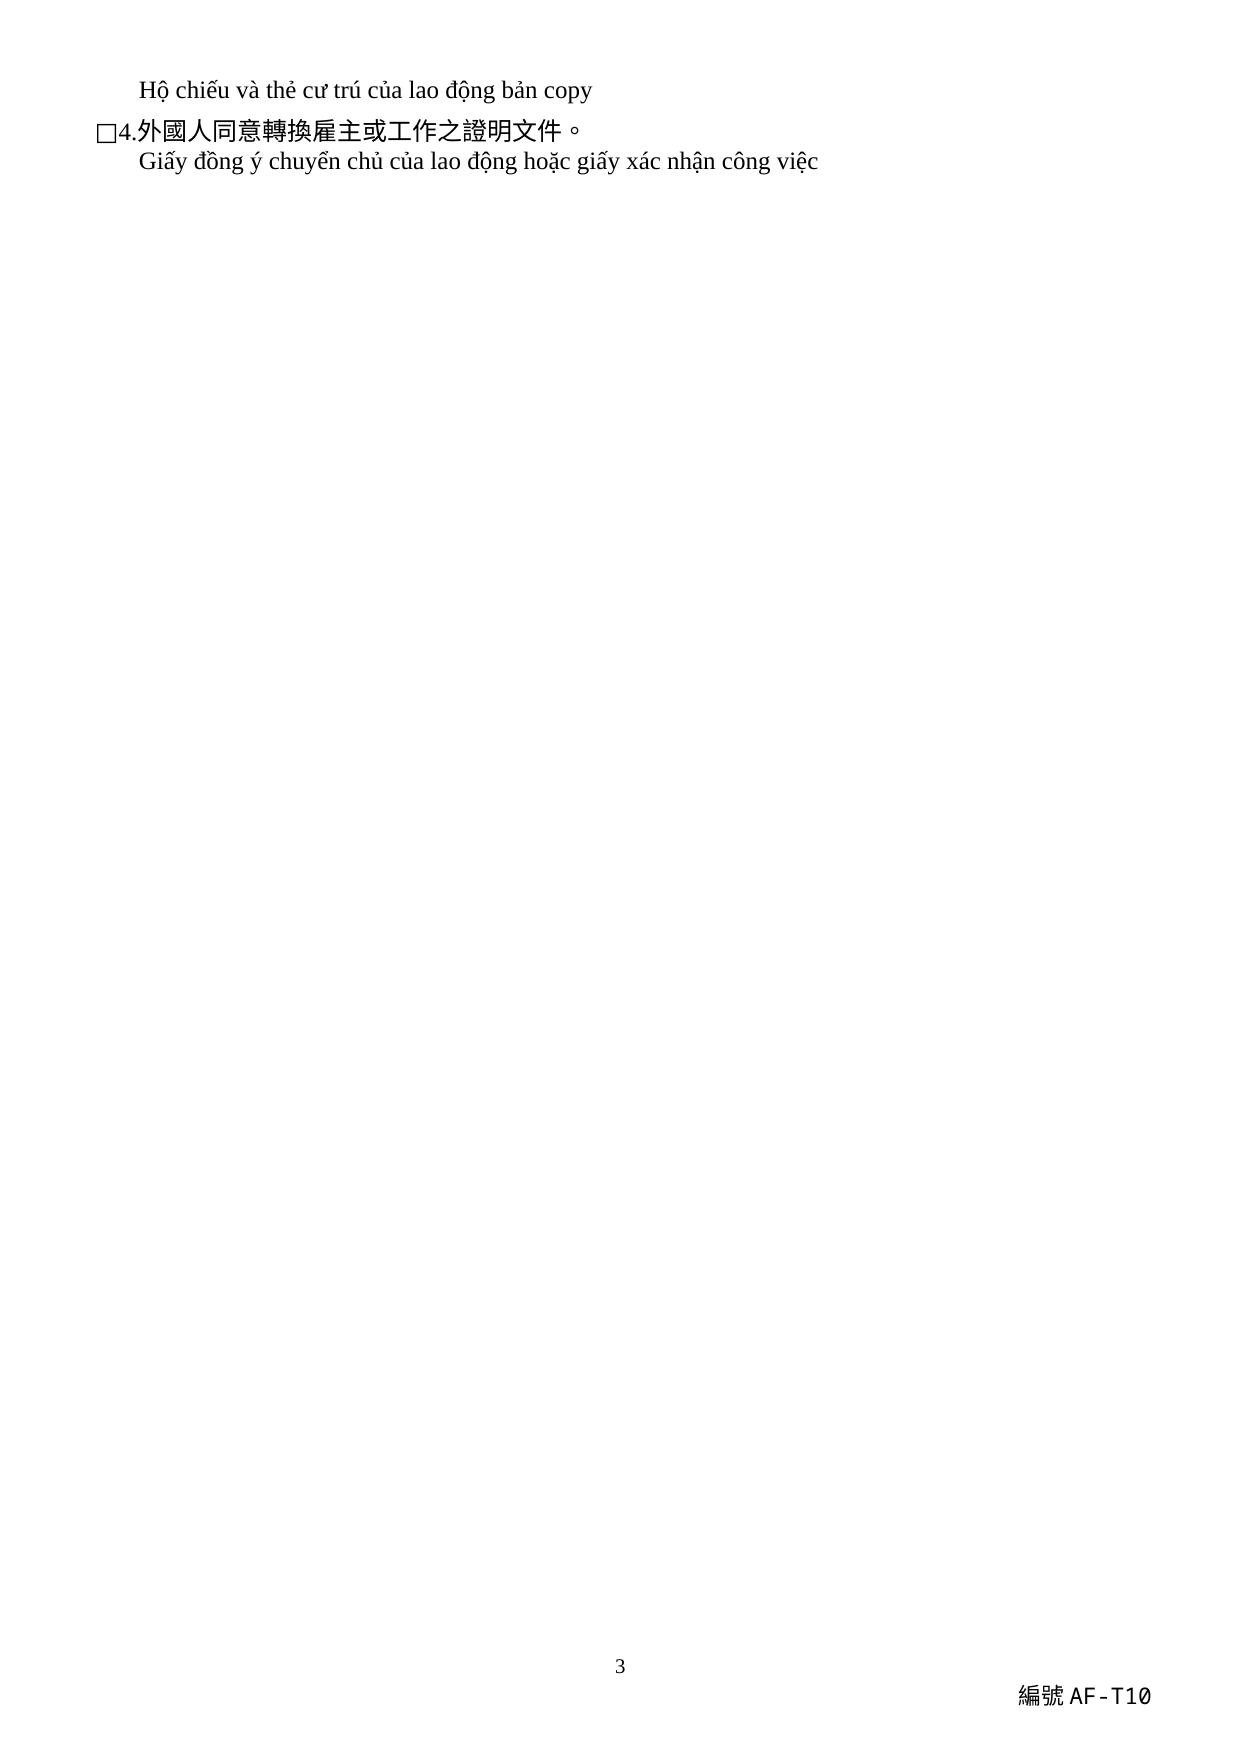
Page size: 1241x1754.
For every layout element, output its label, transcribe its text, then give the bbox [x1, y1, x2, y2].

text Giấy đồng ý chuyển chủ của lao động hoặc giấy xác nhận công việc [101, 146, 1152, 175]
text □4.外國人同意轉換雇主或工作之證明文件。 [94, 117, 1152, 146]
text Hộ chiếu và thẻ cư trú của lao động bản copy [101, 75, 1152, 104]
